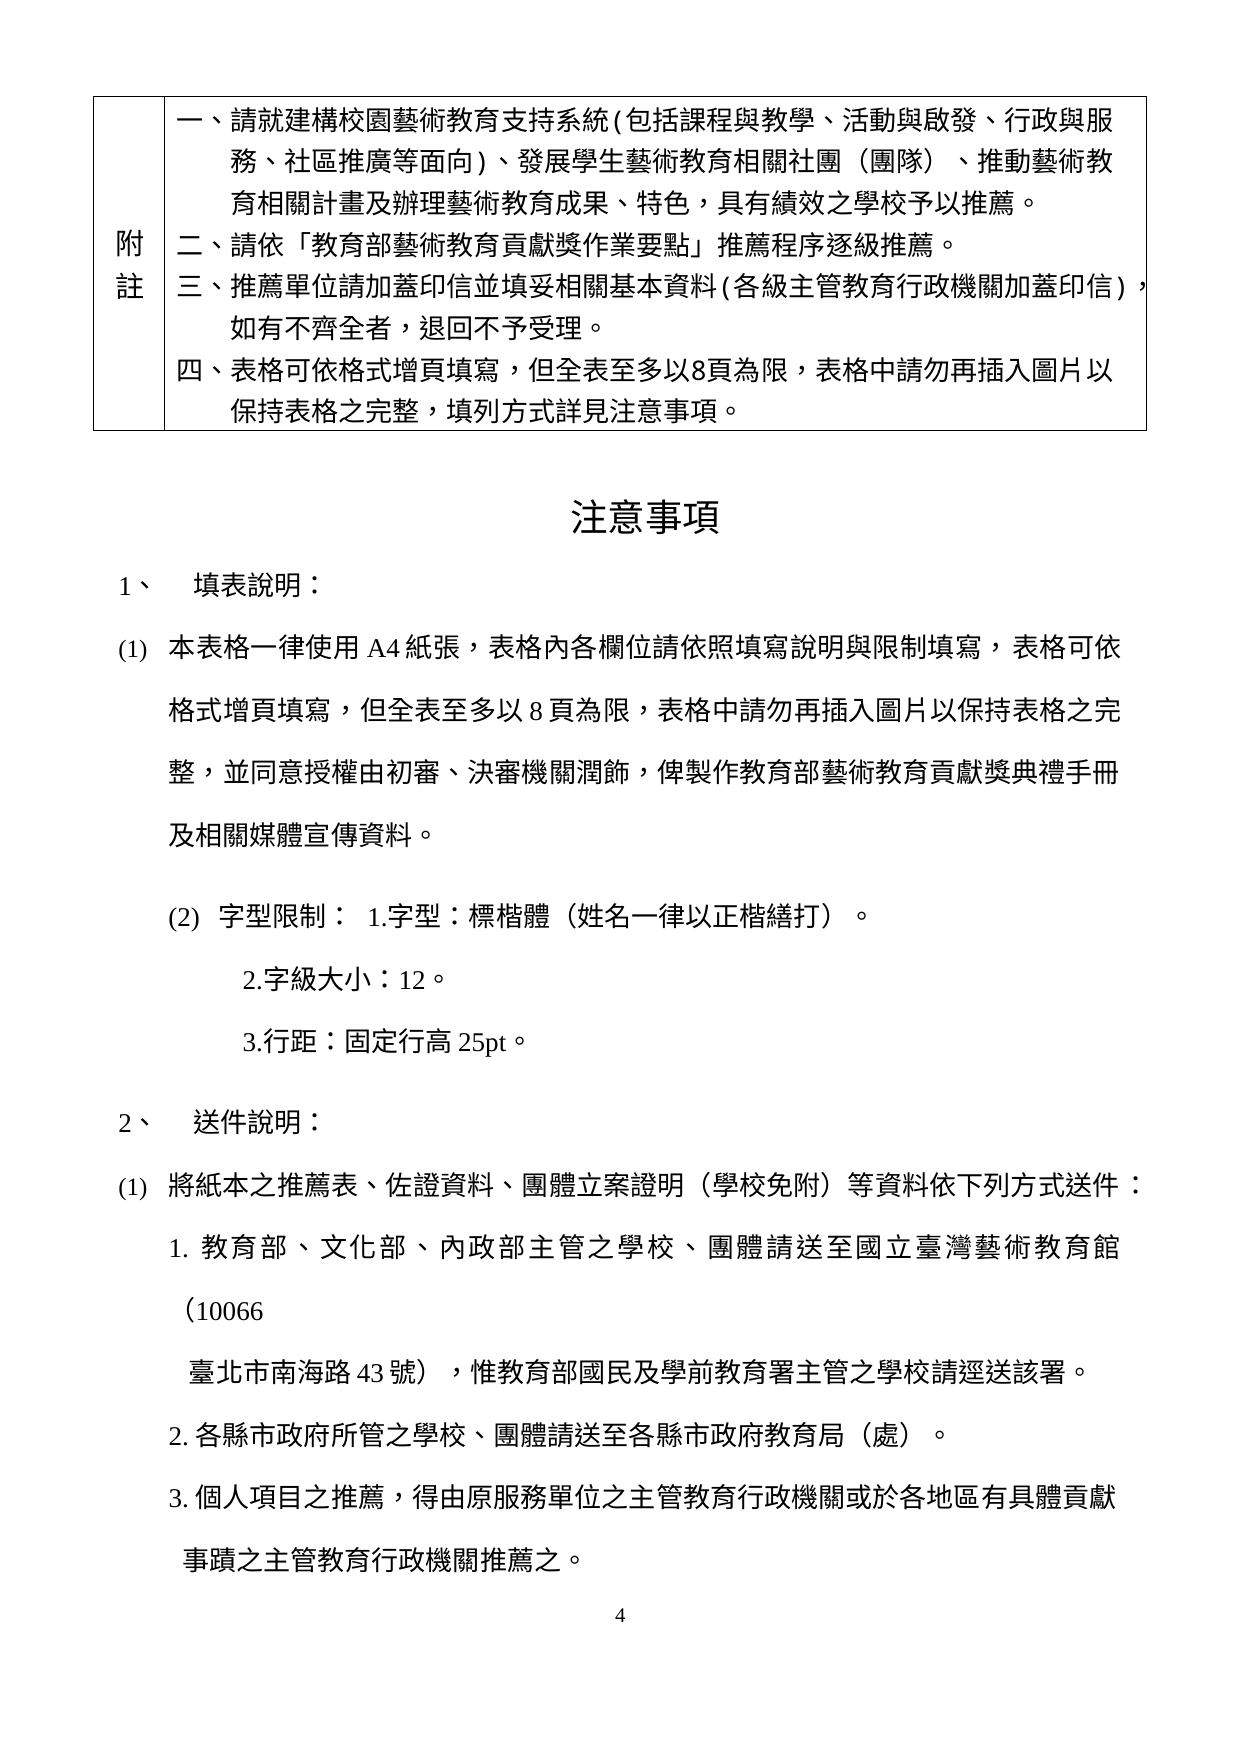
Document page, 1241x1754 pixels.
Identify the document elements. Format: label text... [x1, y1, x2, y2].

text 事蹟之主管教育行政機關推薦之。 [168, 1517, 1122, 1579]
text 2. 各縣市政府所管之學校、團體請送至各縣市政府教育局（處）。 [168, 1392, 1122, 1454]
list 將紙本之推薦表、佐證資料、團體立案證明（學校免附）等資料依下列方式送件：1. 教育部、文化部、內政部主管之學校、團體請送至國立臺灣藝術教育館（10066 [118, 1142, 1122, 1329]
list 字型限制： 1.字型：標楷體（姓名一律以正楷繕打）。 2.字級大小：12。 3.行距：固定行高25pt。 [168, 873, 1122, 1061]
list 送件說明： [118, 1079, 1122, 1142]
list 本表格一律使用A4紙張，表格內各欄位請依照填寫說明與限制填寫，表格可依格式增頁填寫，但全表至多以8頁為限，表格中請勿再插入圖片以保持表格之完整，並同意授權由初審、決審機關潤飾，俾製作教育部藝術教育貢獻獎典禮手冊及相關媒體宣傳資料。 [118, 604, 1122, 854]
table_cell 一、請就建構校園藝術教育支持系統(包括課程與教學、活動與啟發、行政與服務、社區推廣等面向)、發展學生藝術教育相關社團（團隊）、推動藝術教育相關計畫及辦理藝術教育成果、特色，具有績效之學校予以推薦。 二、請依「教育部藝術教育貢獻獎作業要點」推薦程序逐級推薦。 三、推薦單位請加蓋印信並填妥相關基本資料(各級主管教育行政機關加蓋印信)，如有不齊全者，退回不予受理。 四、表格可依格式增頁填寫，但全表至多以8頁為限，表格中請勿再插入圖片以保持表格之完整，填列方式詳見注意事項。 [165, 97, 1146, 430]
text 臺北市南海路43號），惟教育部國民及學前教育署主管之學校請逕送該署。 [168, 1329, 1122, 1392]
text 3. 個人項目之推薦，得由原服務單位之主管教育行政機關或於各地區有具體貢獻 [168, 1454, 1122, 1517]
text 注意事項 [118, 488, 1172, 542]
list 填表說明： [118, 542, 1122, 604]
table_cell 附註 [94, 97, 164, 430]
